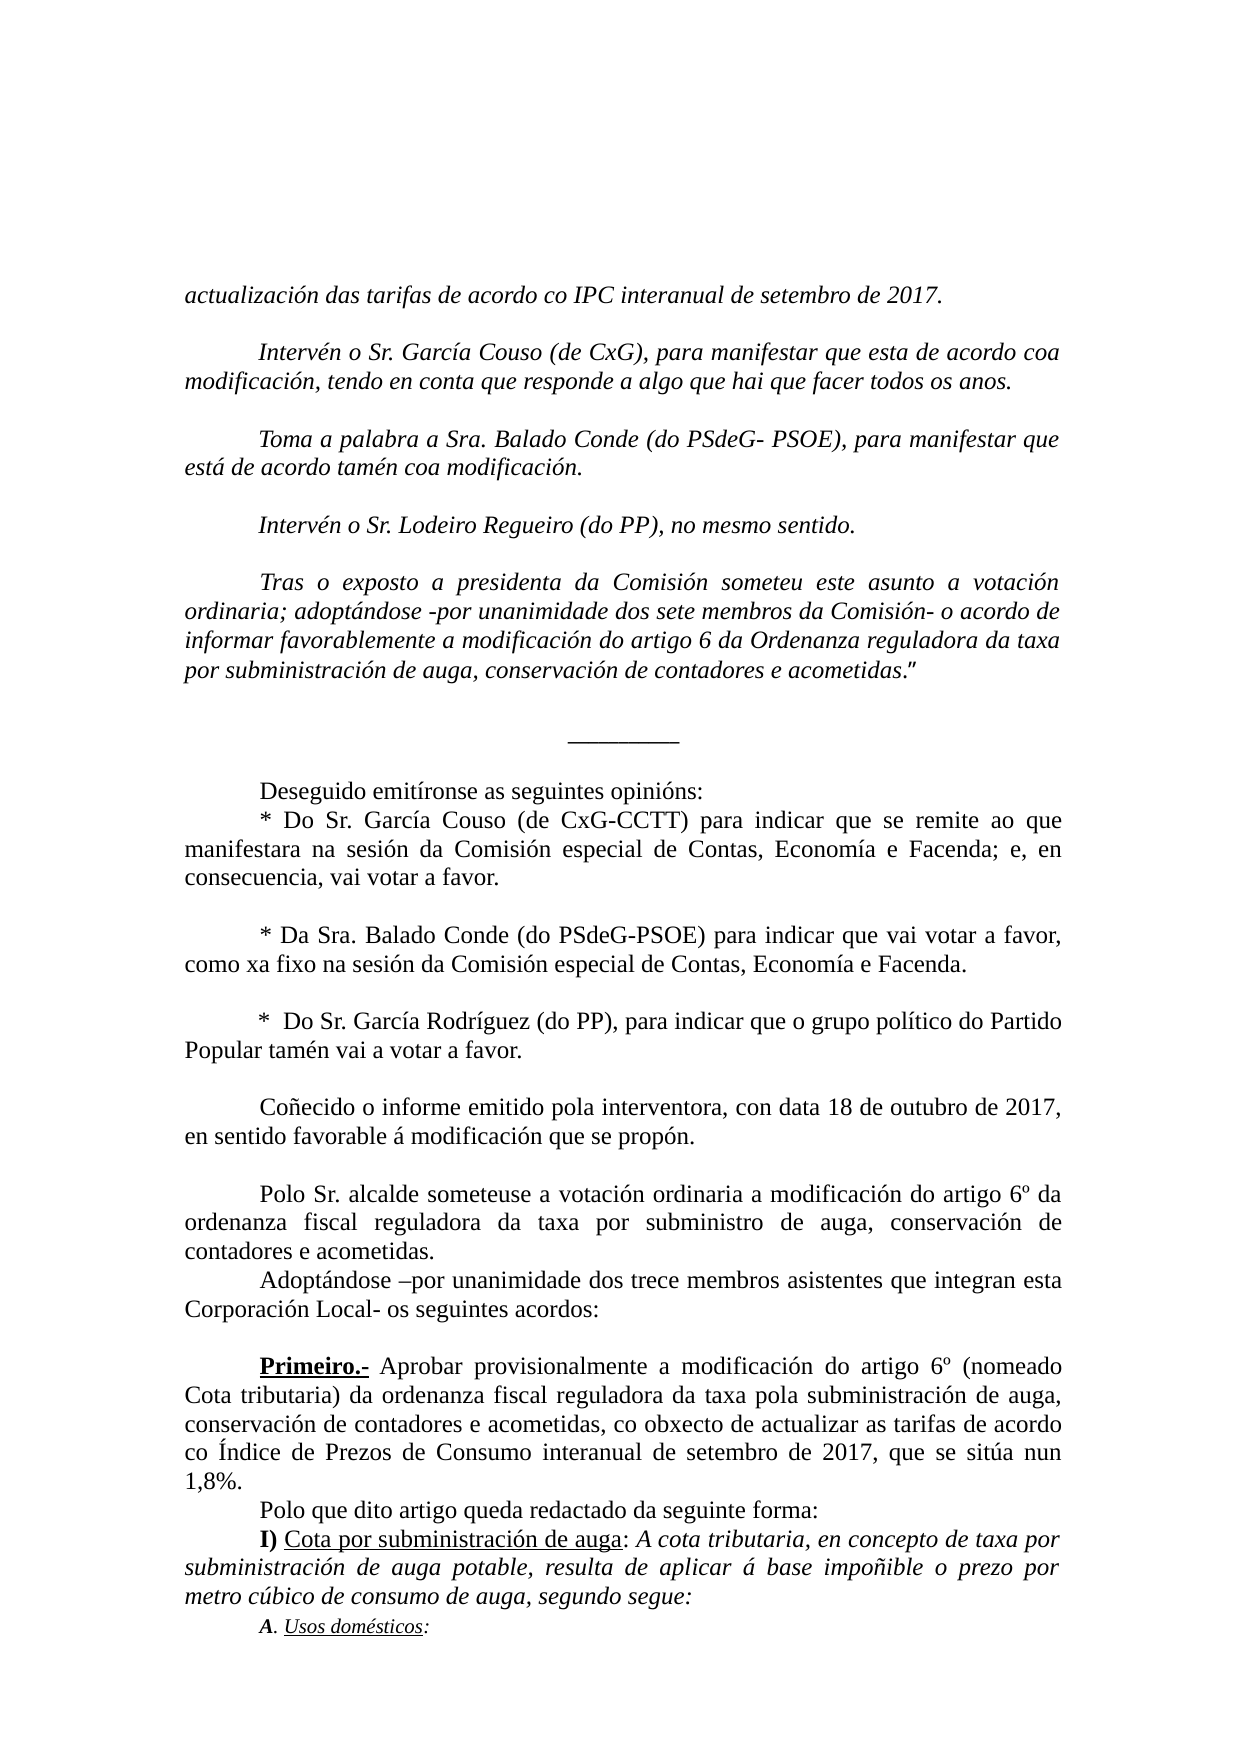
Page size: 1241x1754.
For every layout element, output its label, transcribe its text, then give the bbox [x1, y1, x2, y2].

text Primeiro.- Aprobar provisionalmente a modificación do artigo 6º (nomeado Cota tributaria) da ordenanza fiscal reguladora da taxa pola subministración de auga, conservación de contadores e acometidas, co obxecto de actualizar as tarifas de acordo co Índice de Prezos de Consumo interanual de setembro de 2017, que se sitúa nun 1,8%. [184, 1351, 1063, 1495]
text Deseguido emitíronse as seguintes opinións: [184, 776, 1063, 805]
text Toma a palabra a Sra. Balado Conde (do PSdeG- PSOE), para manifestar que está de acordo tamén coa modificación. [184, 424, 1063, 481]
text A. Usos domésticos: [184, 1610, 1063, 1639]
text Intervén o Sr. García Couso (de CxG), para manifestar que esta de acordo coa modificación, tendo en conta que responde a algo que hai que facer todos os anos. [184, 337, 1063, 395]
text Coñecido o informe emitido pola interventora, con data 18 de outubro de 2017, en sentido favorable á modificación que se propón. [184, 1092, 1063, 1150]
text Intervén o Sr. Lodeiro Regueiro (do PP), no mesmo sentido. [184, 510, 1063, 539]
text Polo Sr. alcalde someteuse a votación ordinaria a modificación do artigo 6º da ordenanza fiscal reguladora da taxa por subministro de auga, conservación de contadores e acometidas. [184, 1179, 1063, 1265]
text * Do Sr. García Couso (de CxG-CCTT) para indicar que se remite ao que manifestara na sesión da Comisión especial de Contas, Economía e Facenda; e, en consecuencia, vai votar a favor. [184, 805, 1063, 891]
text * Do Sr. García Rodríguez (do PP), para indicar que o grupo político do Partido Popular tamén vai a votar a favor. [184, 1006, 1063, 1064]
text Tras o exposto a presidenta da Comisión someteu este asunto a votación ordinaria; adoptándose -por unanimidade dos sete membros da Comisión- o acordo de informar favorablemente a modificación do artigo 6 da Ordenanza reguladora da taxa por subministración de auga, conservación de contadores e acometidas.” [184, 567, 1063, 685]
text * Da Sra. Balado Conde (do PSdeG-PSOE) para indicar que vai votar a favor, como xa fixo na sesión da Comisión especial de Contas, Economía e Facenda. [184, 920, 1063, 977]
text I) Cota por subministración de auga: A cota tributaria, en concepto de taxa por subministración de auga potable, resulta de aplicar á base impoñible o prezo por metro cúbico de consumo de auga, segundo segue: [184, 1524, 1063, 1610]
text Polo que dito artigo queda redactado da seguinte forma: [184, 1495, 1063, 1524]
text actualización das tarifas de acordo co IPC interanual de setembro de 2017. [184, 280, 1063, 309]
text Adoptándose –por unanimidade dos trece membros asistentes que integran esta Corporación Local- os seguintes acordos: [184, 1265, 1063, 1322]
text ___________ [184, 716, 1063, 747]
